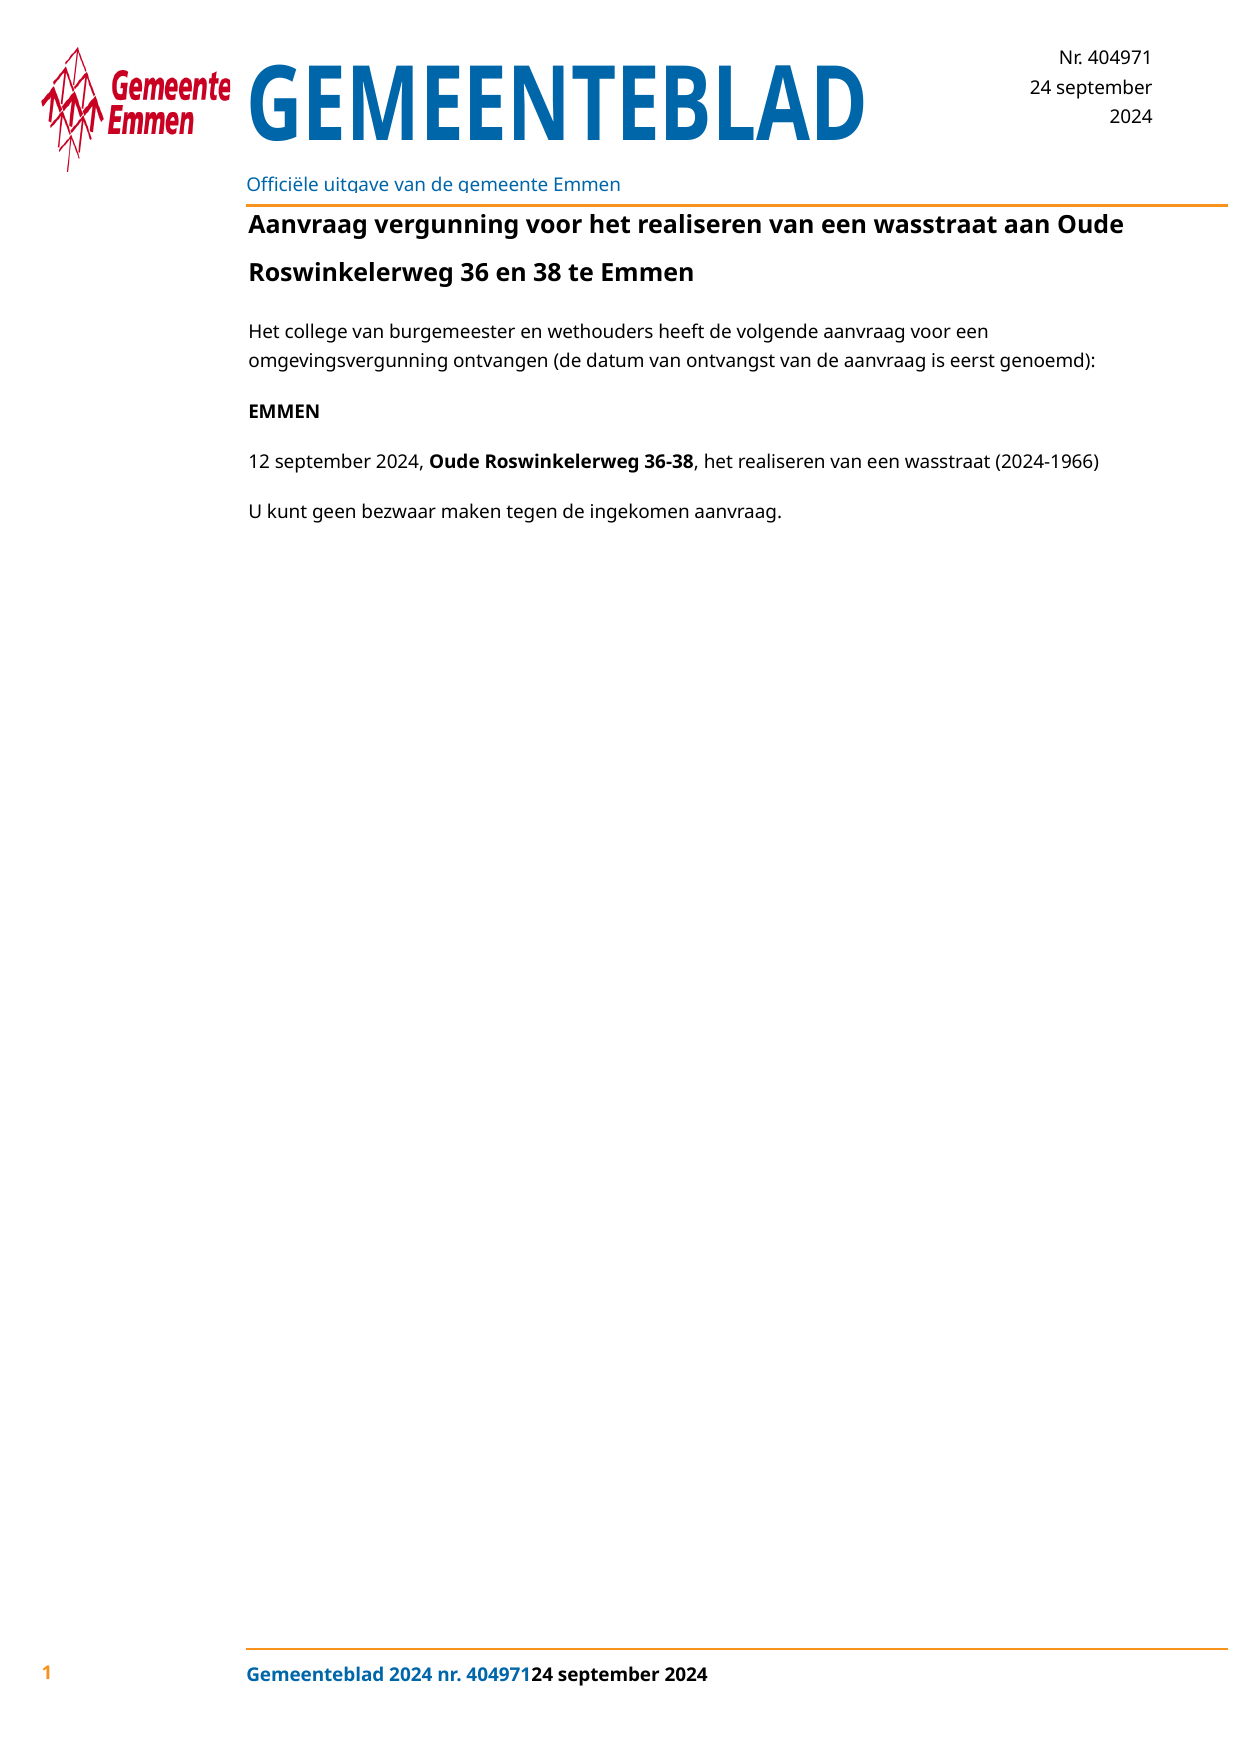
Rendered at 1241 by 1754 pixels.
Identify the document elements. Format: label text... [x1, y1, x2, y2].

text 12 september 2024, Oude Roswinkelerweg 36-38, het realiseren van een wasstraat (2024-1966) [248, 448, 1152, 474]
text U kunt geen bezwaar maken tegen de ingekomen aanvraag. [248, 499, 1152, 524]
text Het college van burgemeester en wethouders heeft de volgende aanvraag voor een omgevingsvergunning ontvangen (de datum van ontvangst van de aanvraag is eerst genoemd): [248, 318, 1152, 373]
text EMMEN [248, 398, 1152, 424]
picture [41, 47, 231, 172]
text Aanvraag vergunning voor het realiseren van een wasstraat aan Oude Roswinkelerweg 36 en 38 te Emmen [248, 207, 1152, 288]
